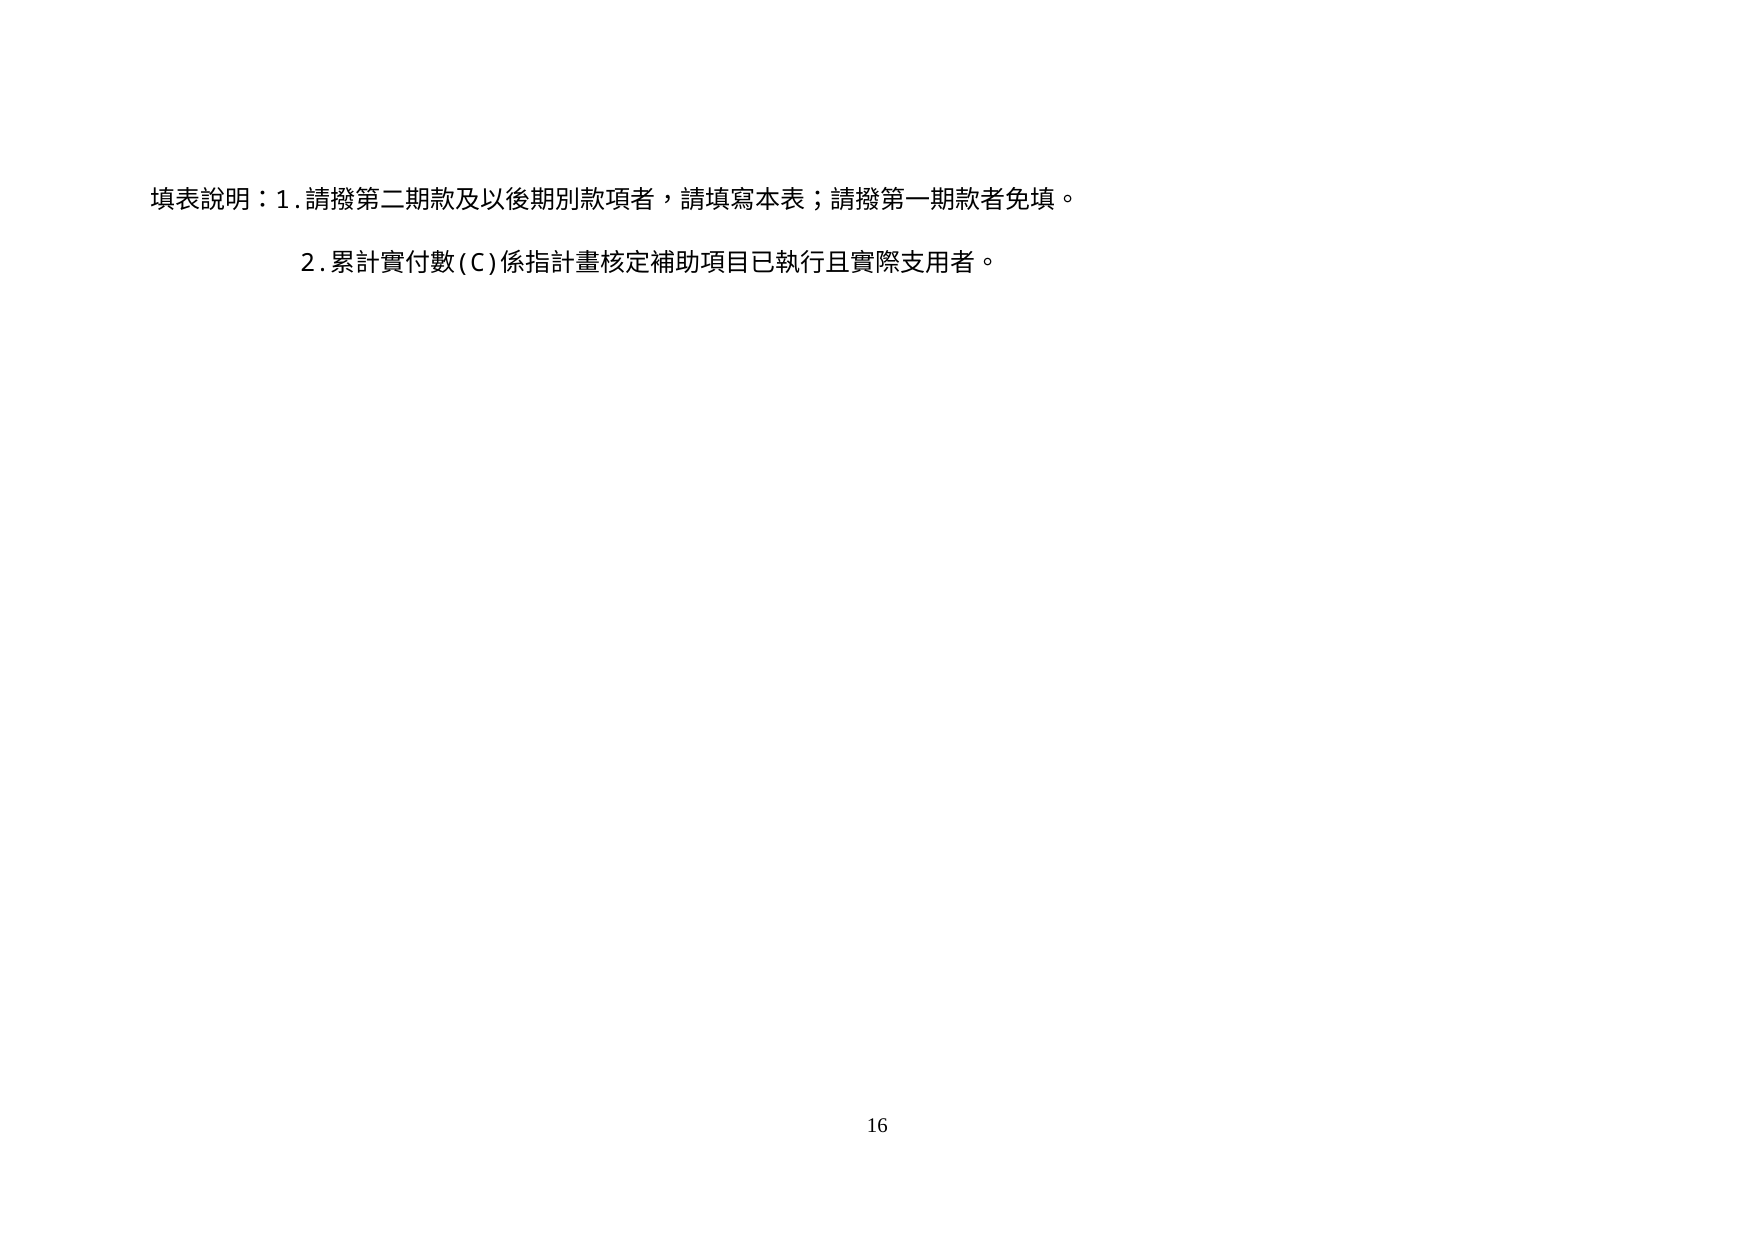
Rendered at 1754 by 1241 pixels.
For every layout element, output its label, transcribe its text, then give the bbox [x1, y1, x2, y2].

text 填表說明：1.請撥第二期款及以後期別款項者，請填寫本表；請撥第一期款者免填。 [150, 156, 1604, 219]
text 2.累計實付數(C)係指計畫核定補助項目已執行且實際支用者。 [150, 219, 1604, 281]
